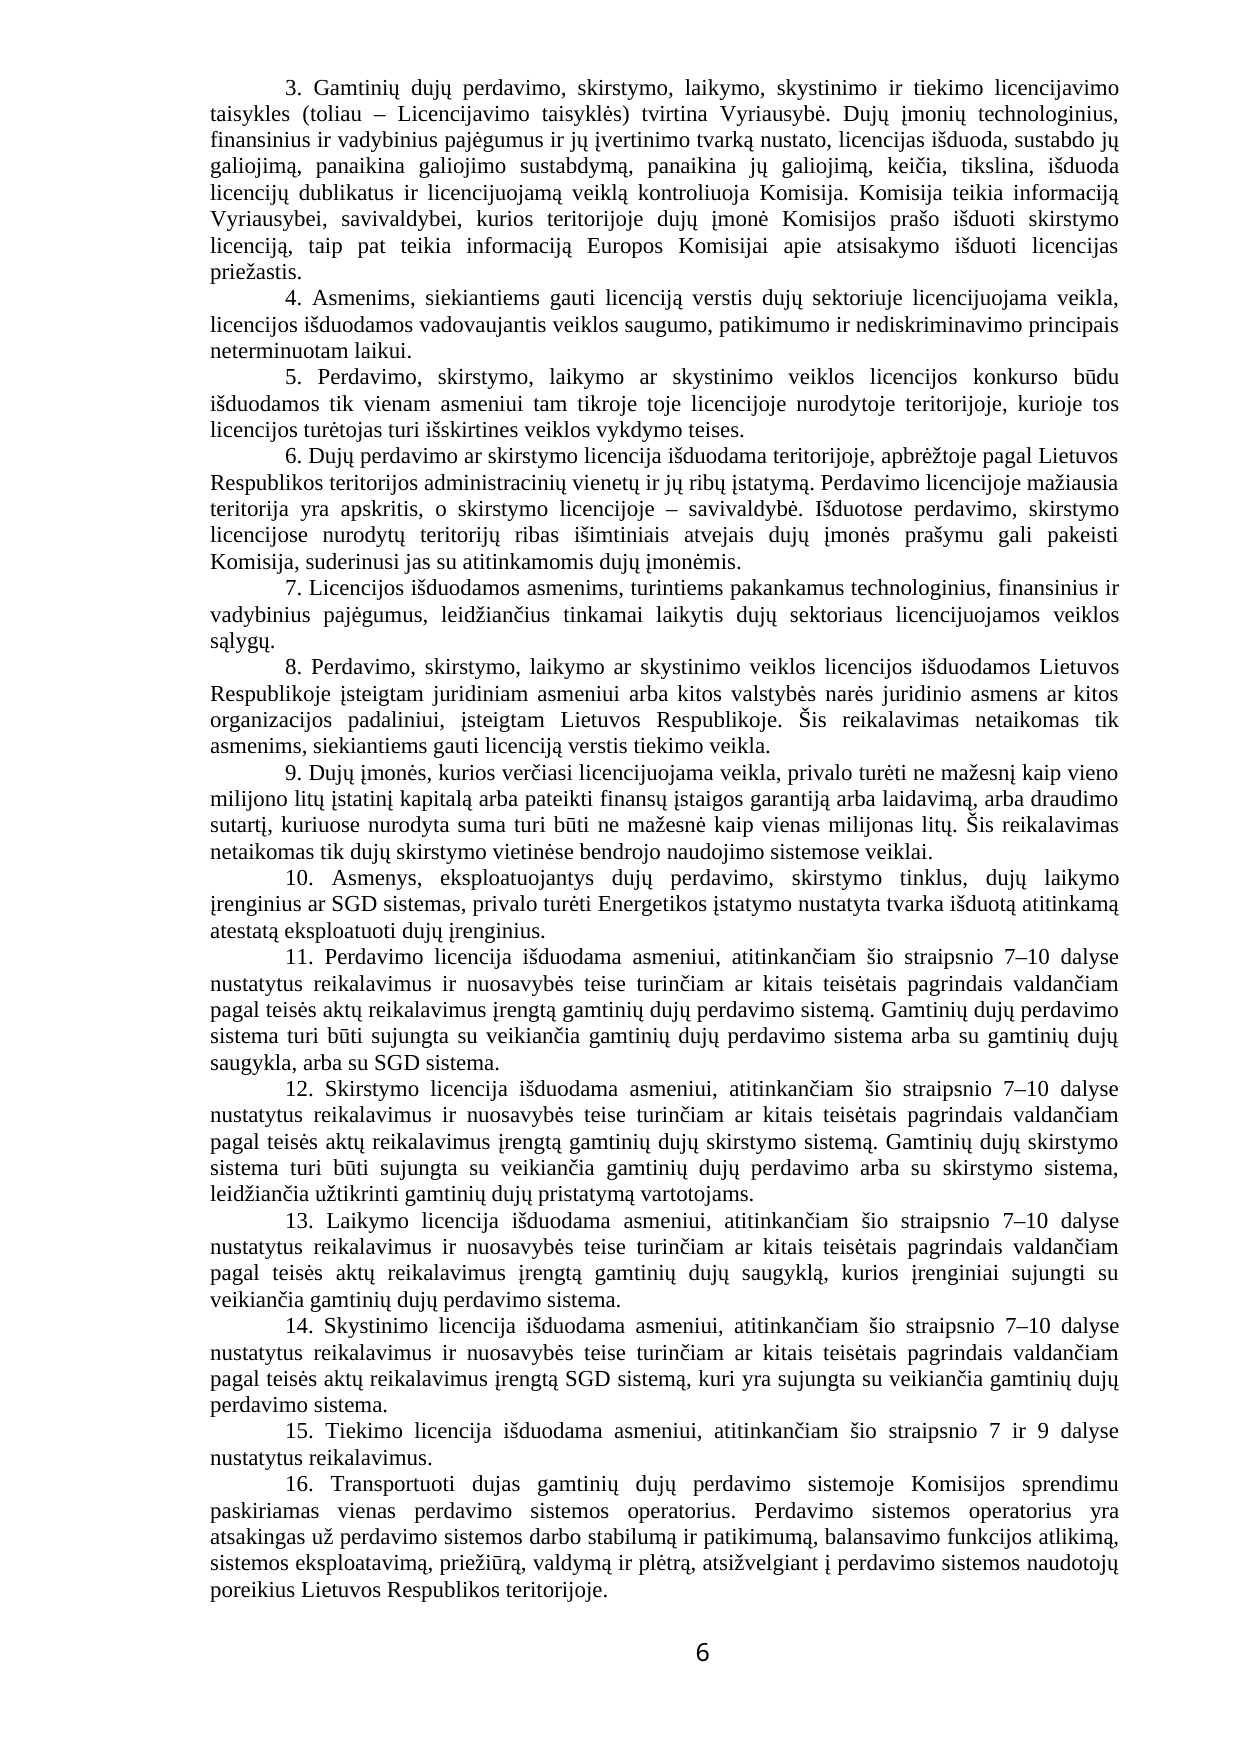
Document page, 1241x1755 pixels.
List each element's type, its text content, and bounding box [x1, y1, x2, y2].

text 14. Skystinimo licencija išduodama asmeniui, atitinkančiam šio straipsnio 7–10 dalyse nustatytus reikalavimus ir nuosavybės teise turinčiam ar kitais teisėtais pagrindais valdančiam pagal teisės aktų reikalavimus įrengtą SGD sistemą, kuri yra sujungta su veikiančia gamtinių dujų perdavimo sistema. [210, 1312, 1120, 1418]
text 12. Skirstymo licencija išduodama asmeniui, atitinkančiam šio straipsnio 7–10 dalyse nustatytus reikalavimus ir nuosavybės teise turinčiam ar kitais teisėtais pagrindais valdančiam pagal teisės aktų reikalavimus įrengtą gamtinių dujų skirstymo sistemą. Gamtinių dujų skirstymo sistema turi būti sujungta su veikiančia gamtinių dujų perdavimo arba su skirstymo sistema, leidžiančia užtikrinti gamtinių dujų pristatymą vartotojams. [210, 1075, 1120, 1207]
text 3. Gamtinių dujų perdavimo, skirstymo, laikymo, skystinimo ir tiekimo licencijavimo taisykles (toliau – Licencijavimo taisyklės) tvirtina Vyriausybė. Dujų įmonių technologinius, finansinius ir vadybinius pajėgumus ir jų įvertinimo tvarką nustato, licencijas išduoda, sustabdo jų galiojimą, panaikina galiojimo sustabdymą, panaikina jų galiojimą, keičia, tikslina, išduoda licencijų dublikatus ir licencijuojamą veiklą kontroliuoja Komisija. Komisija teikia informaciją Vyriausybei, savivaldybei, kurios teritorijoje dujų įmonė Komisijos prašo išduoti skirstymo licenciją, taip pat teikia informaciją Europos Komisijai apie atsisakymo išduoti licencijas priežastis. [210, 73, 1120, 284]
text 10. Asmenys, eksploatuojantys dujų perdavimo, skirstymo tinklus, dujų laikymo įrenginius ar SGD sistemas, privalo turėti Energetikos įstatymo nustatyta tvarka išduotą atitinkamą atestatą eksploatuoti dujų įrenginius. [210, 864, 1120, 943]
text 5. Perdavimo, skirstymo, laikymo ar skystinimo veiklos licencijos konkurso būdu išduodamos tik vienam asmeniui tam tikroje toje licencijoje nurodytoje teritorijoje, kurioje tos licencijos turėtojas turi išskirtines veiklos vykdymo teises. [210, 363, 1120, 442]
text 9. Dujų įmonės, kurios verčiasi licencijuojama veikla, privalo turėti ne mažesnį kaip vieno milijono litų įstatinį kapitalą arba pateikti finansų įstaigos garantiją arba laidavimą, arba draudimo sutartį, kuriuose nurodyta suma turi būti ne mažesnė kaip vienas milijonas litų. Šis reikalavimas netaikomas tik dujų skirstymo vietinėse bendrojo naudojimo sistemose veiklai. [210, 759, 1120, 864]
text 8. Perdavimo, skirstymo, laikymo ar skystinimo veiklos licencijos išduodamos Lietuvos Respublikoje įsteigtam juridiniam asmeniui arba kitos valstybės narės juridinio asmens ar kitos organizacijos padaliniui, įsteigtam Lietuvos Respublikoje. Šis reikalavimas netaikomas tik asmenims, siekiantiems gauti licenciją verstis tiekimo veikla. [210, 653, 1120, 759]
text 6. Dujų perdavimo ar skirstymo licencija išduodama teritorijoje, apbrėžtoje pagal Lietuvos Respublikos teritorijos administracinių vienetų ir jų ribų įstatymą. Perdavimo licencijoje mažiausia teritorija yra apskritis, o skirstymo licencijoje – savivaldybė. Išduotose perdavimo, skirstymo licencijose nurodytų teritorijų ribas išimtiniais atvejais dujų įmonės prašymu gali pakeisti Komisija, suderinusi jas su atitinkamomis dujų įmonėmis. [210, 442, 1120, 574]
text 13. Laikymo licencija išduodama asmeniui, atitinkančiam šio straipsnio 7–10 dalyse nustatytus reikalavimus ir nuosavybės teise turinčiam ar kitais teisėtais pagrindais valdančiam pagal teisės aktų reikalavimus įrengtą gamtinių dujų saugyklą, kurios įrenginiai sujungti su veikiančia gamtinių dujų perdavimo sistema. [210, 1207, 1120, 1312]
text 16. Transportuoti dujas gamtinių dujų perdavimo sistemoje Komisijos sprendimu paskiriamas vienas perdavimo sistemos operatorius. Perdavimo sistemos operatorius yra atsakingas už perdavimo sistemos darbo stabilumą ir patikimumą, balansavimo funkcijos atlikimą, sistemos eksploatavimą, priežiūrą, valdymą ir plėtrą, atsižvelgiant į perdavimo sistemos naudotojų poreikius Lietuvos Respublikos teritorijoje. [210, 1470, 1120, 1602]
text 11. Perdavimo licencija išduodama asmeniui, atitinkančiam šio straipsnio 7–10 dalyse nustatytus reikalavimus ir nuosavybės teise turinčiam ar kitais teisėtais pagrindais valdančiam pagal teisės aktų reikalavimus įrengtą gamtinių dujų perdavimo sistemą. Gamtinių dujų perdavimo sistema turi būti sujungta su veikiančia gamtinių dujų perdavimo sistema arba su gamtinių dujų saugykla, arba su SGD sistema. [210, 943, 1120, 1075]
text 7. Licencijos išduodamos asmenims, turintiems pakankamus technologinius, finansinius ir vadybinius pajėgumus, leidžiančius tinkamai laikytis dujų sektoriaus licencijuojamos veiklos sąlygų. [210, 574, 1120, 653]
text 4. Asmenims, siekiantiems gauti licenciją verstis dujų sektoriuje licencijuojama veikla, licencijos išduodamos vadovaujantis veiklos saugumo, patikimumo ir nediskriminavimo principais neterminuotam laikui. [210, 284, 1120, 363]
text 15. Tiekimo licencija išduodama asmeniui, atitinkančiam šio straipsnio 7 ir 9 dalyse nustatytus reikalavimus. [210, 1418, 1120, 1470]
